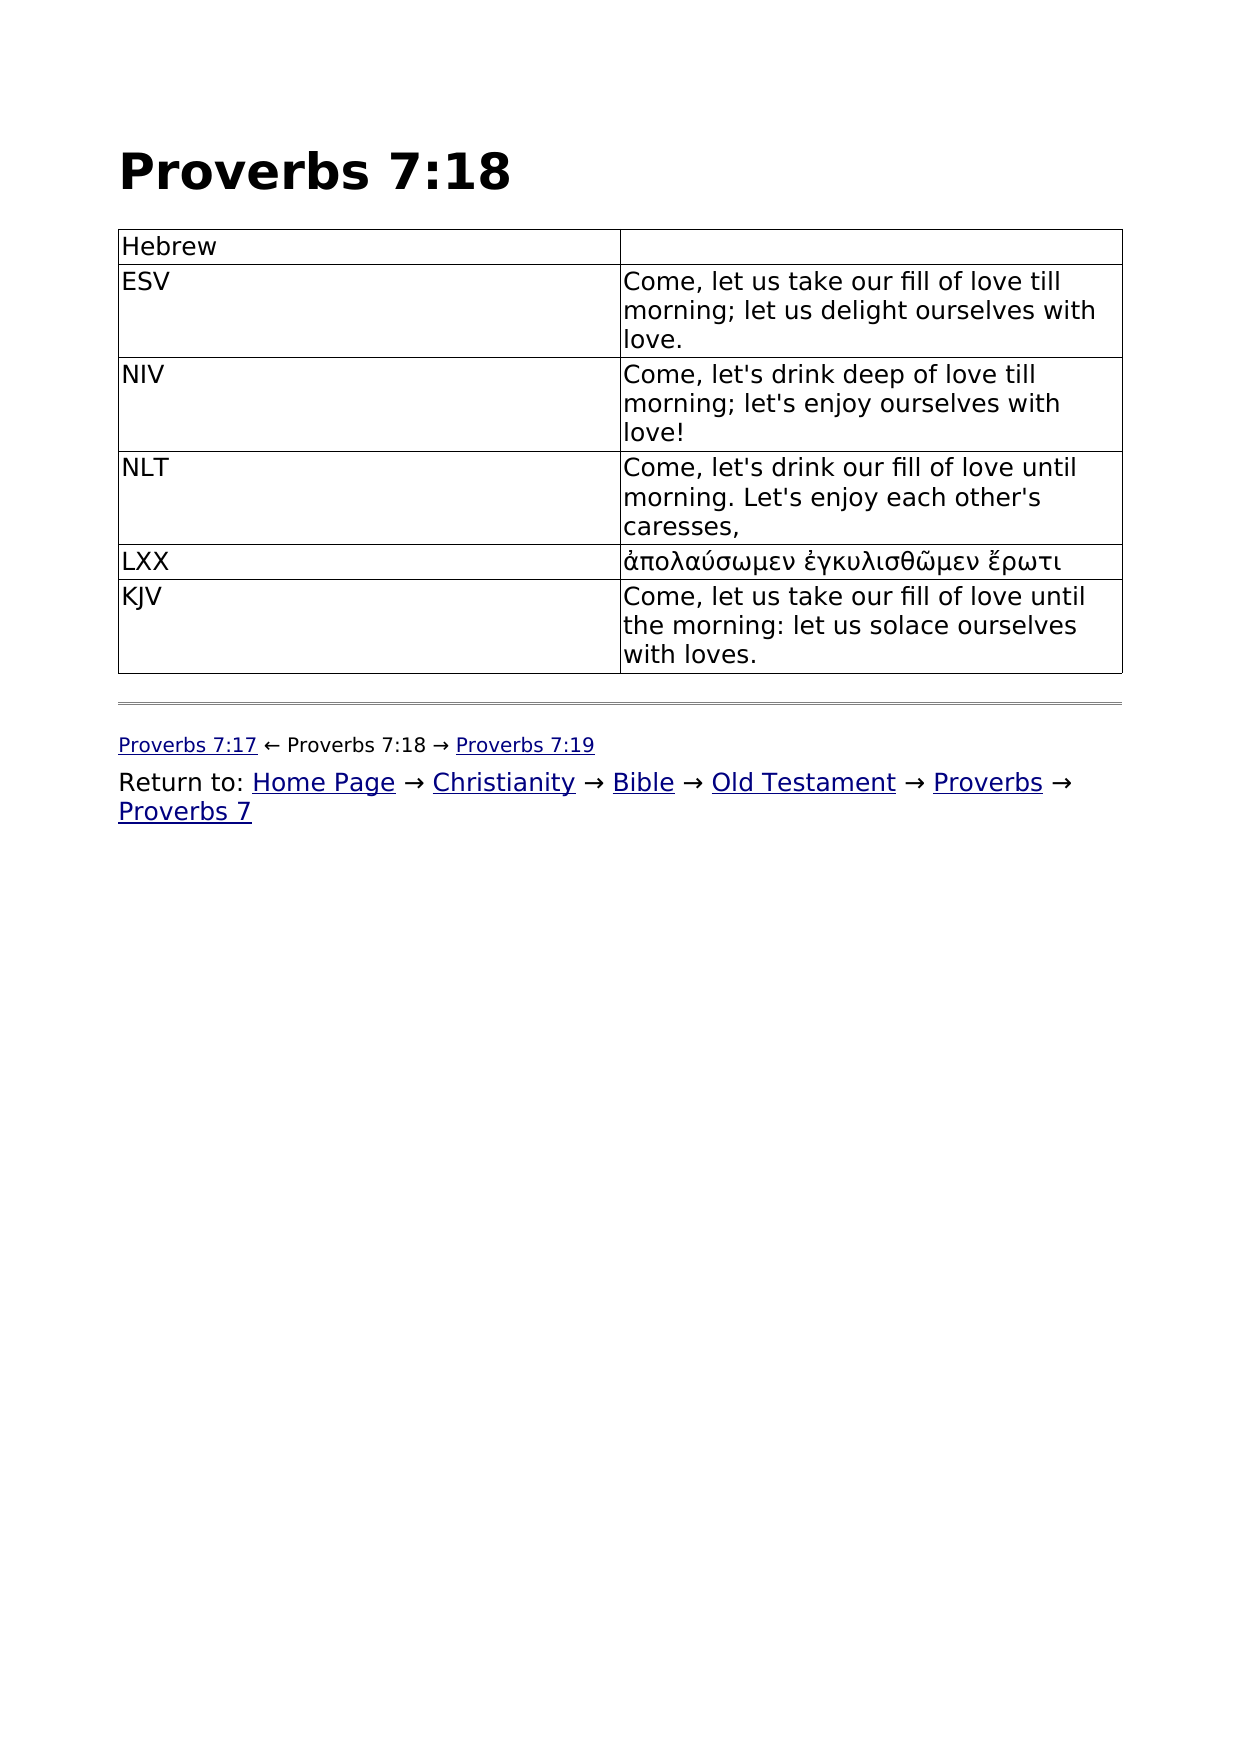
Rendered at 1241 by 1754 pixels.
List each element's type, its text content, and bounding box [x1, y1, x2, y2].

text Return to: Home Page → Christianity → Bible → Old Testament → Proverbs → Proverbs 7 [118, 768, 1122, 826]
table_cell NIV [119, 358, 620, 451]
table_cell Come, let us take our fill of love till morning; let us delight ourselves with love. [621, 265, 1122, 357]
table_cell NLT [119, 452, 620, 544]
table_cell Come, let's drink deep of love till morning; let's enjoy ourselves with love! [621, 358, 1122, 451]
table_cell ἀπολαύσωμεν ἐγκυλισθῶμεν ἔρωτι [621, 545, 1122, 579]
table_cell Come, let's drink our fill of love until morning. Let's enjoy each other's caresses, [621, 452, 1122, 544]
text Proverbs 7:17 ← Proverbs 7:18 → Proverbs 7:19 [118, 734, 1122, 768]
subtitle Proverbs 7:18 [118, 143, 1122, 201]
table_cell Come, let us take our fill of love until the morning: let us solace ourselves with loves. [621, 580, 1122, 673]
table_cell LXX [119, 545, 620, 579]
table_header [621, 230, 1122, 264]
table_cell KJV [119, 580, 620, 673]
table_header Hebrew [119, 230, 620, 264]
table_cell ESV [119, 265, 620, 357]
